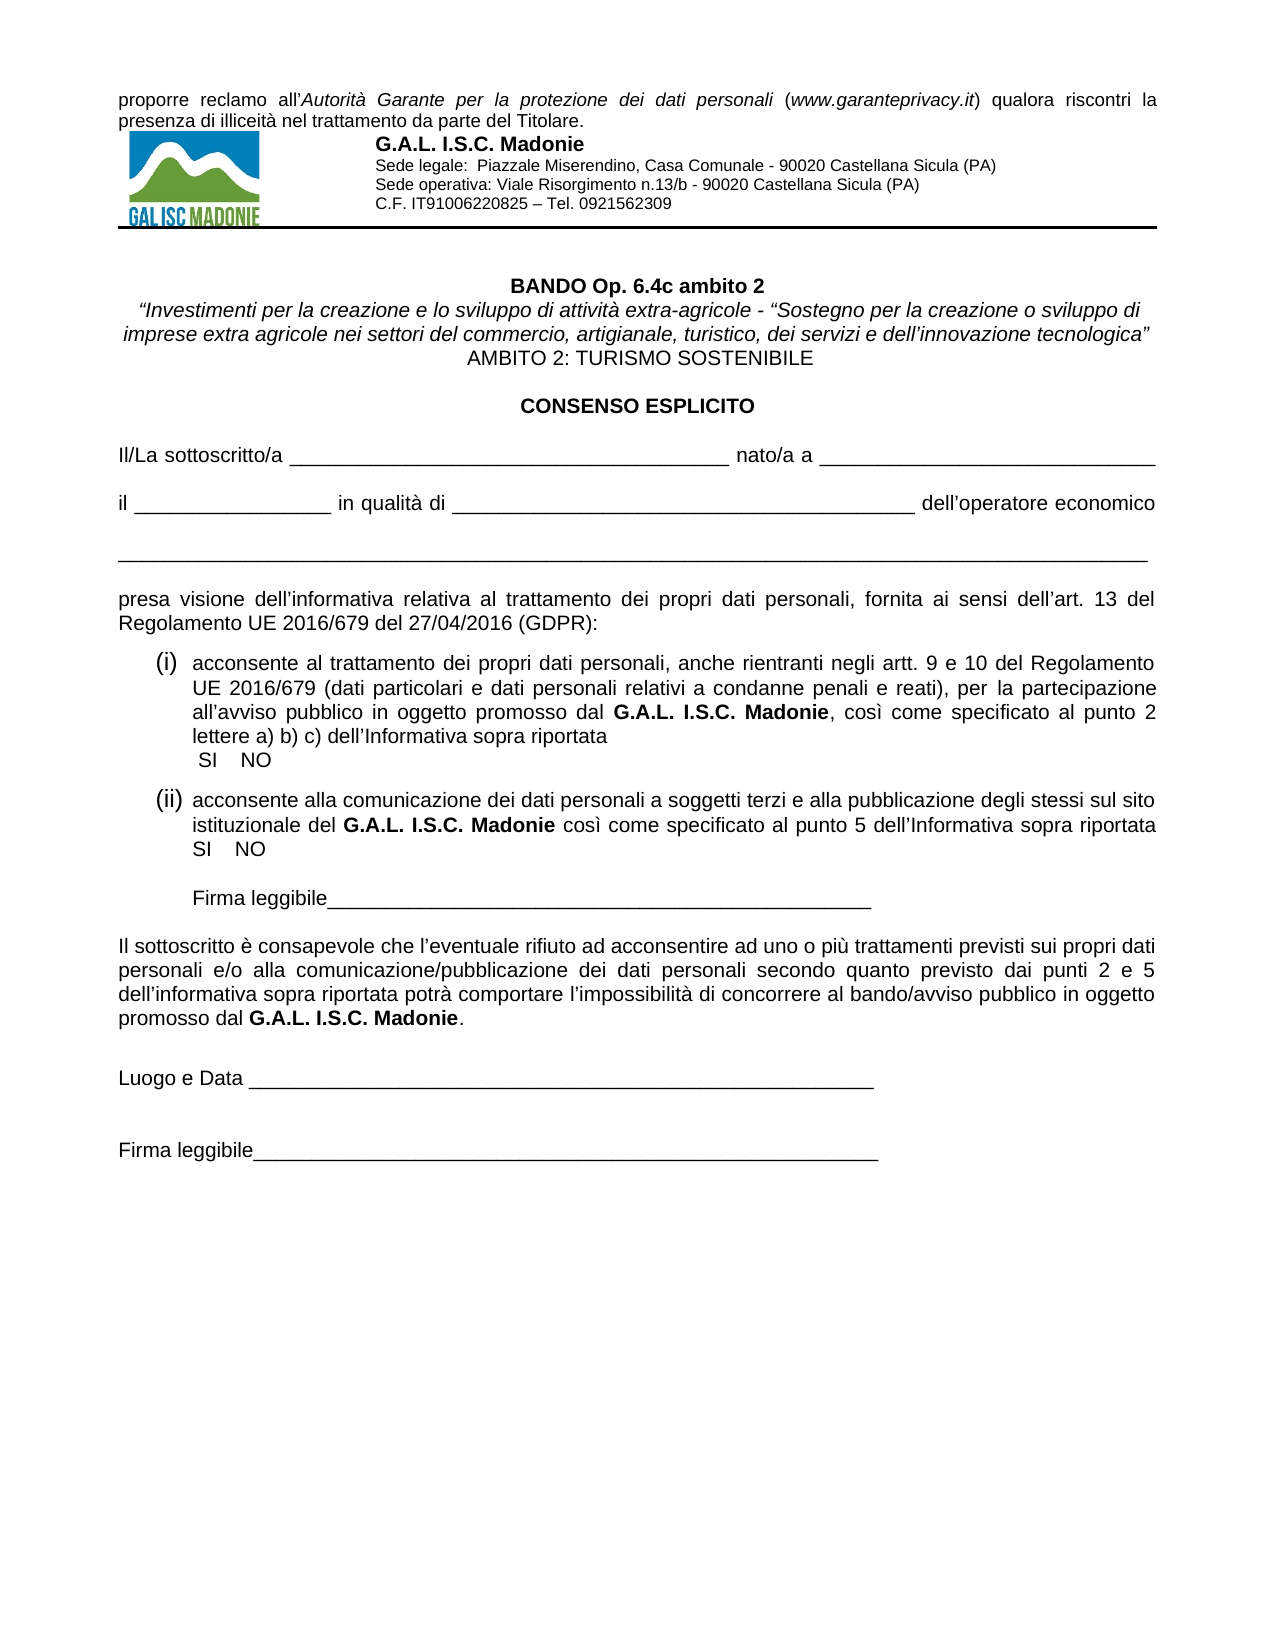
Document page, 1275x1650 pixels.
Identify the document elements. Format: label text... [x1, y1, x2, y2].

list acconsente al trattamento dei propri dati personali, anche rientranti negli artt. 9 e 10 del Regolamento UE 2016/679 (dati particolari e dati personali relativi a condanne penali e reati), per la partecipazione all’avviso pubblico in oggetto promosso dal G.A.L. I.S.C. Madonie, così come specificato al punto 2 lettere a) b) c) dell’Informativa sopra riportata [155, 647, 1157, 748]
table_header [118, 132, 129, 226]
table_header [260, 132, 364, 226]
text Il sottoscritto è consapevole che l’eventuale rifiuto ad acconsentire ad uno o più trattamenti previsti sui propri dati personali e/o alla comunicazione/pubblicazione dei dati personali secondo quanto previsto dai punti 2 e 5 dell’informativa sopra riportata potrà comportare l’impossibilità di concorrere al bando/avviso pubblico in oggetto promosso dal G.A.L. I.S.C. Madonie. [118, 934, 1157, 1029]
text SI NO [192, 748, 1157, 772]
text Firma leggibile_______________________________________________ [192, 886, 1157, 910]
text Firma leggibile______________________________________________________ [118, 1137, 1157, 1161]
text proporre reclamo all’Autorità Garante per la protezione dei dati personali (www.garanteprivacy.it) qualora riscontri la presenza di illiceità nel trattamento da parte del Titolare. [118, 89, 1157, 132]
text “Investimenti per la creazione e lo sviluppo di attività extra-agricole - “Sostegno per la creazione o sviluppo di imprese extra agricole nei settori del commercio, artigianale, turistico, dei servizi e dell’innovazione tecnologica” [118, 298, 1157, 346]
text AMBITO 2: TURISMO SOSTENIBILE [118, 346, 1157, 370]
text CONSENSO ESPLICITO [118, 394, 1157, 418]
text presa visione dell’informativa relativa al trattamento dei propri dati personali, fornita ai sensi dell’art. 13 del Regolamento UE 2016/679 del 27/04/2016 (GDPR): [118, 587, 1157, 634]
table_header G.A.L. I.S.C. Madonie Sede legale: Piazzale Miserendino, Casa Comunale - 90020 Castellana Sicula (PA) Sede operativa: Viale Risorgimento n.13/b - 90020 Castellana Sicula (PA) C.F. IT91006220825 – Tel. 0921562309 [364, 132, 1157, 226]
list acconsente alla comunicazione dei dati personali a soggetti terzi e alla pubblicazione degli stessi sul sito istituzionale del G.A.L. I.S.C. Madonie così come specificato al punto 5 dell’Informativa sopra riportata SI NO [155, 784, 1157, 861]
text BANDO Op. 6.4c ambito 2 [118, 274, 1157, 298]
text Luogo e Data ______________________________________________________ [118, 1066, 1157, 1089]
text Il/La sottoscritto/a ______________________________________ nato/a a _____________________________ il _________________ in qualità di ________________________________________ dell’operatore economico _________________________________________________________________________________________ [118, 443, 1157, 563]
